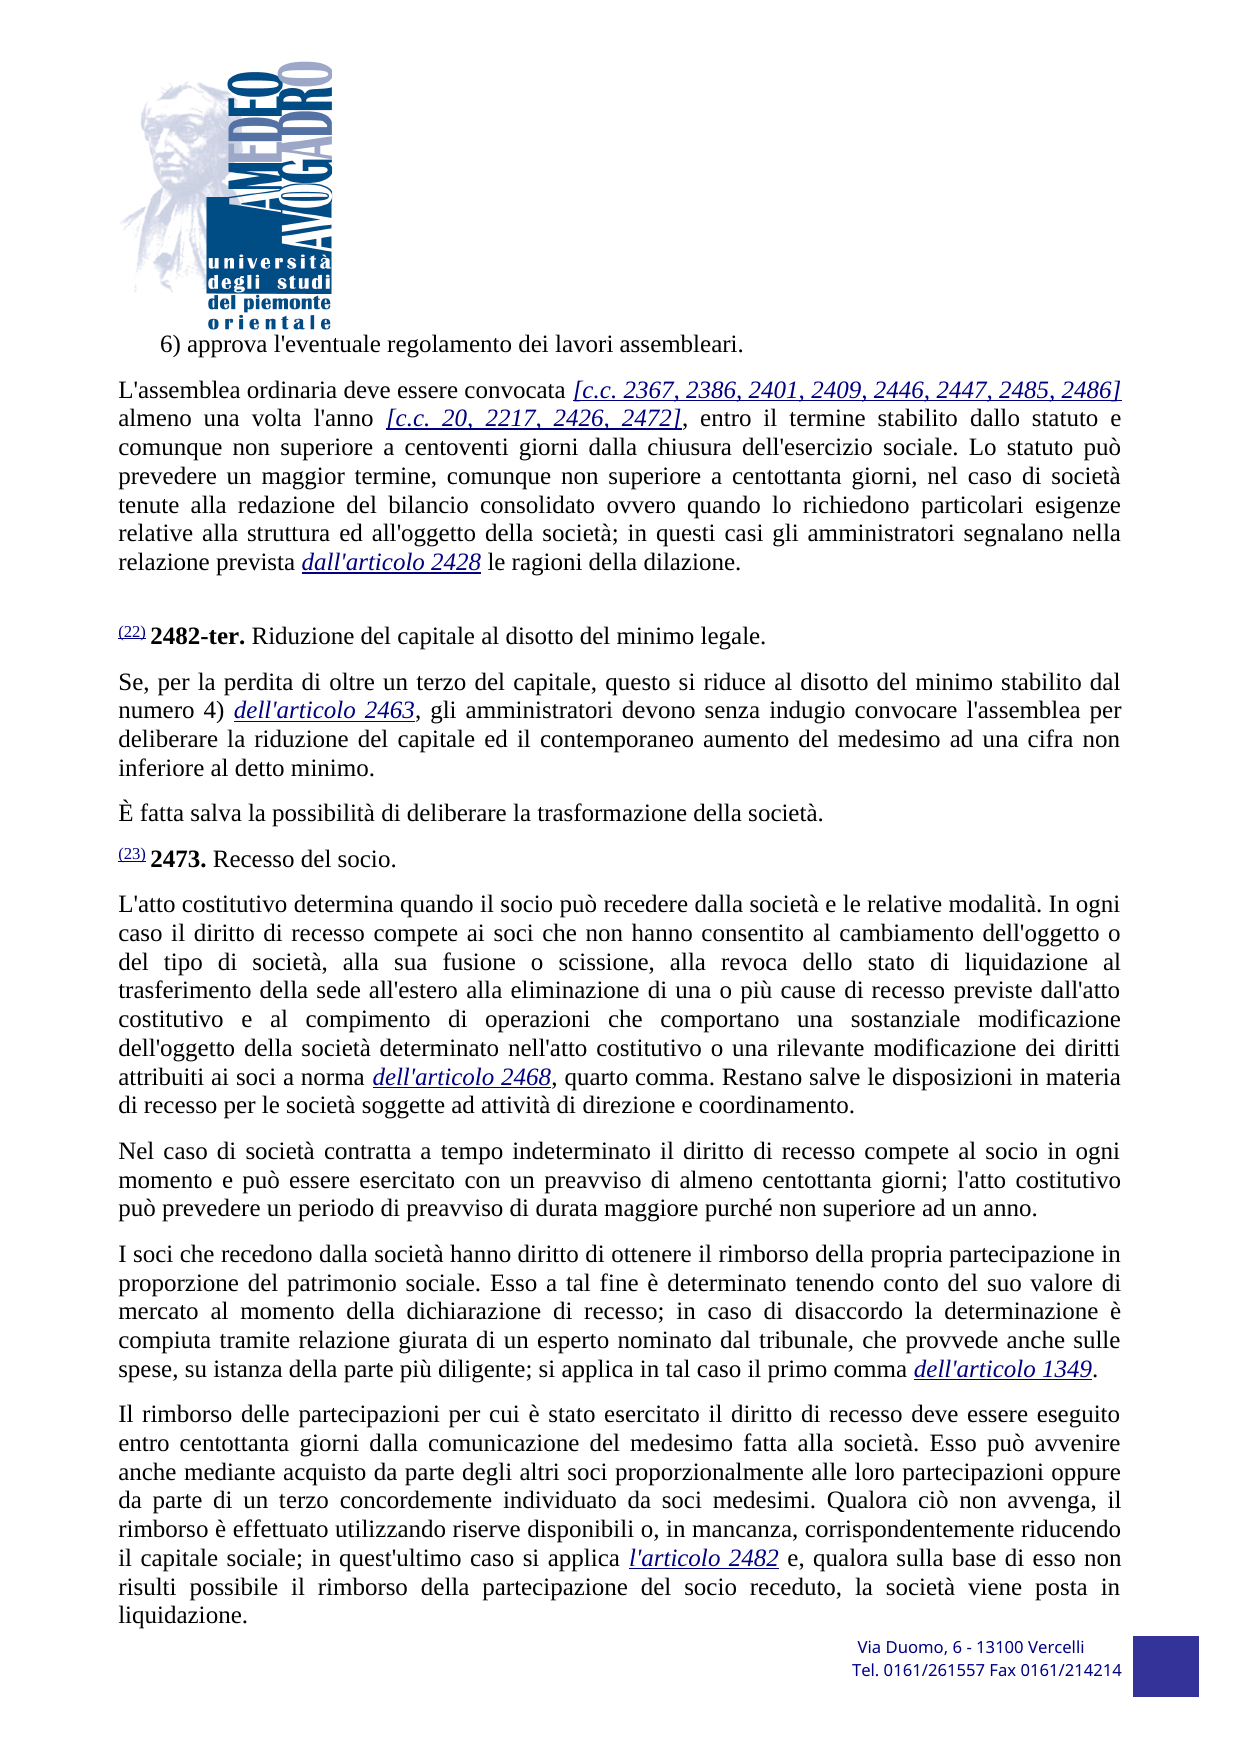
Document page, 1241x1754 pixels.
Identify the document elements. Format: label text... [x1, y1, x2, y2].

text 6) approva l'eventuale regolamento dei lavori assembleari. [118, 329, 1122, 358]
text Nel caso di società contratta a tempo indeterminato il diritto di recesso compete al socio in ogni momento e può essere esercitato con un preavviso di almeno centottanta giorni; l'atto costitutivo può prevedere un periodo di preavviso di durata maggiore purché non superiore ad un anno. [118, 1136, 1122, 1222]
text Il rimborso delle partecipazioni per cui è stato esercitato il diritto di recesso deve essere eseguito entro centottanta giorni dalla comunicazione del medesimo fatta alla società. Esso può avvenire anche mediante acquisto da parte degli altri soci proporzionalmente alle loro partecipazioni oppure da parte di un terzo concordemente individuato da soci medesimi. Qualora ciò non avvenga, il rimborso è effettuato utilizzando riserve disponibili o, in mancanza, corrispondentemente riducendo il capitale sociale; in quest'ultimo caso si applica l'articolo 2482 e, qualora sulla base di esso non risulti possibile il rimborso della partecipazione del socio receduto, la società viene posta in liquidazione. [118, 1399, 1122, 1629]
text L'atto costitutivo determina quando il socio può recedere dalla società e le relative modalità. In ogni caso il diritto di recesso compete ai soci che non hanno consentito al cambiamento dell'oggetto o del tipo di società, alla sua fusione o scissione, alla revoca dello stato di liquidazione al trasferimento della sede all'estero alla eliminazione di una o più cause di recesso previste dall'atto costitutivo e al compimento di operazioni che comportano una sostanziale modificazione dell'oggetto della società determinato nell'atto costitutivo o una rilevante modificazione dei diritti attribuiti ai soci a norma dell'articolo 2468, quarto comma. Restano salve le disposizioni in materia di recesso per le società soggette ad attività di direzione e coordinamento. [118, 889, 1122, 1119]
text È fatta salva la possibilità di deliberare la trasformazione della società. [118, 798, 1122, 827]
text L'assemblea ordinaria deve essere convocata [c.c. 2367, 2386, 2401, 2409, 2446, 2447, 2485, 2486] almeno una volta l'anno [c.c. 20, 2217, 2426, 2472], entro il termine stabilito dallo statuto e comunque non superiore a centoventi giorni dalla chiusura dell'esercizio sociale. Lo statuto può prevedere un maggior termine, comunque non superiore a centottanta giorni, nel caso di società tenute alla redazione del bilancio consolidato ovvero quando lo richiedono particolari esigenze relative alla struttura ed all'oggetto della società; in questi casi gli amministratori segnalano nella relazione prevista dall'articolo 2428 le ragioni della dilazione. [118, 375, 1122, 576]
text I soci che recedono dalla società hanno diritto di ottenere il rimborso della propria partecipazione in proporzione del patrimonio sociale. Esso a tal fine è determinato tenendo conto del suo valore di mercato al momento della dichiarazione di recesso; in caso di disaccordo la determinazione è compiuta tramite relazione giurata di un esperto nominato dal tribunale, che provvede anche sulle spese, su istanza della parte più diligente; si applica in tal caso il primo comma dell'articolo 1349. [118, 1239, 1122, 1383]
text Se, per la perdita di oltre un terzo del capitale, questo si riduce al disotto del minimo stabilito dal numero 4) dell'articolo 2463, gli amministratori devono senza indugio convocare l'assemblea per deliberare la riduzione del capitale ed il contemporaneo aumento del medesimo ad una cifra non inferiore al detto minimo. [118, 667, 1122, 782]
text (22) 2482-ter. Riduzione del capitale al disotto del minimo legale. [118, 621, 1122, 650]
text (23) 2473. Recesso del socio. [118, 844, 1122, 873]
